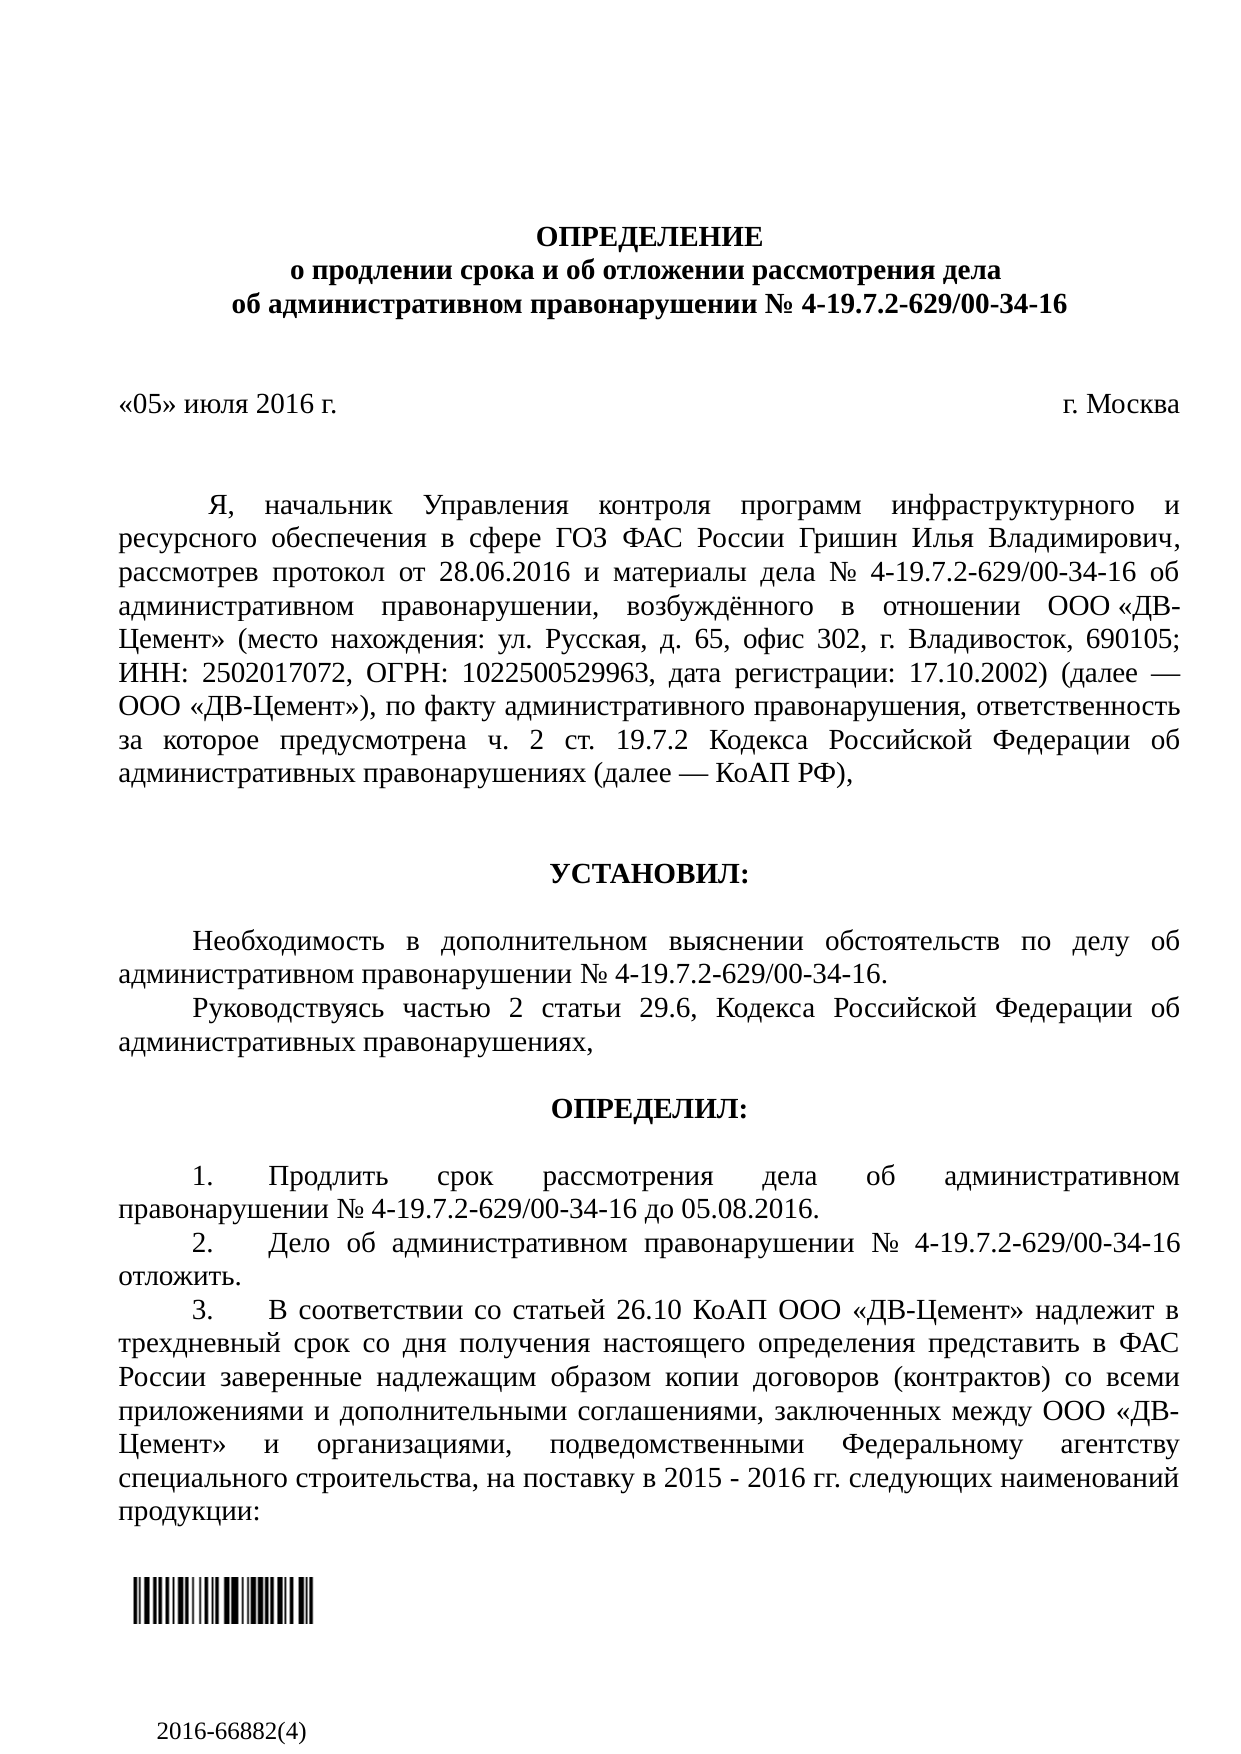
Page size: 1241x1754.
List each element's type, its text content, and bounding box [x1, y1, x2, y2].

text ОПРЕДЕЛЕНИЕ [118, 219, 1181, 252]
text о продлении срока и об отложении рассмотрения дела [118, 252, 1181, 286]
list Продлить срок рассмотрения дела об административном правонарушении № 4-19.7.2-629/00-34-16 до 05.08.2016. [118, 1158, 1181, 1225]
list В соответствии со статьей 26.10 КоАП ООО «ДВ-Цемент» надлежит в трехдневный срок со дня получения настоящего определения представить в ФАС России заверенные надлежащим образом копии договоров (контрактов) со всеми приложениями и дополнительными соглашениями, заключенных между ООО «ДВ-Цемент» и организациями, подведомственными Федеральному агентству специального строительства, на поставку в 2015 - 2016 гг. следующих наименований продукции: [118, 1292, 1181, 1527]
text «05» июля 2016 г. г. Москва [118, 386, 1181, 420]
text Необходимость в дополнительном выяснении обстоятельств по делу об административном правонарушении № 4-19.7.2-629/00-34-16. [118, 923, 1181, 990]
text об административном правонарушении № 4-19.7.2-629/00-34-16 [118, 286, 1181, 319]
text УСТАНОВИЛ: [118, 856, 1181, 889]
text ОПРЕДЕЛИЛ: [118, 1091, 1181, 1124]
picture [118, 1577, 331, 1624]
list Дело об административном правонарушении № 4-19.7.2-629/00-34-16 отложить. [118, 1225, 1181, 1292]
text Руководствуясь частью 2 статьи 29.6, Кодекса Российской Федерации об административных правонарушениях, [118, 990, 1181, 1057]
text Я, начальник Управления контроля программ инфраструктурного и ресурсного обеспечения в сфере ГОЗ ФАС России Гришин Илья Владимирович, рассмотрев протокол от 28.06.2016 и материалы дела № 4-19.7.2-629/00-34-16 об административном правонарушении, возбуждённого в отношении ООО «ДВ-Цемент» (место нахождения: ул. Русская, д. 65, офис 302, г. Владивосток, 690105; ИНН: 2502017072, ОГРН: 1022500529963, дата регистрации: 17.10.2002) (далее — ООО «ДВ-Цемент»), по факту административного правонарушения, ответственность за которое предусмотрена ч. 2 ст. 19.7.2 Кодекса Российской Федерации об административных правонарушениях (далее — КоАП РФ), [118, 487, 1181, 789]
